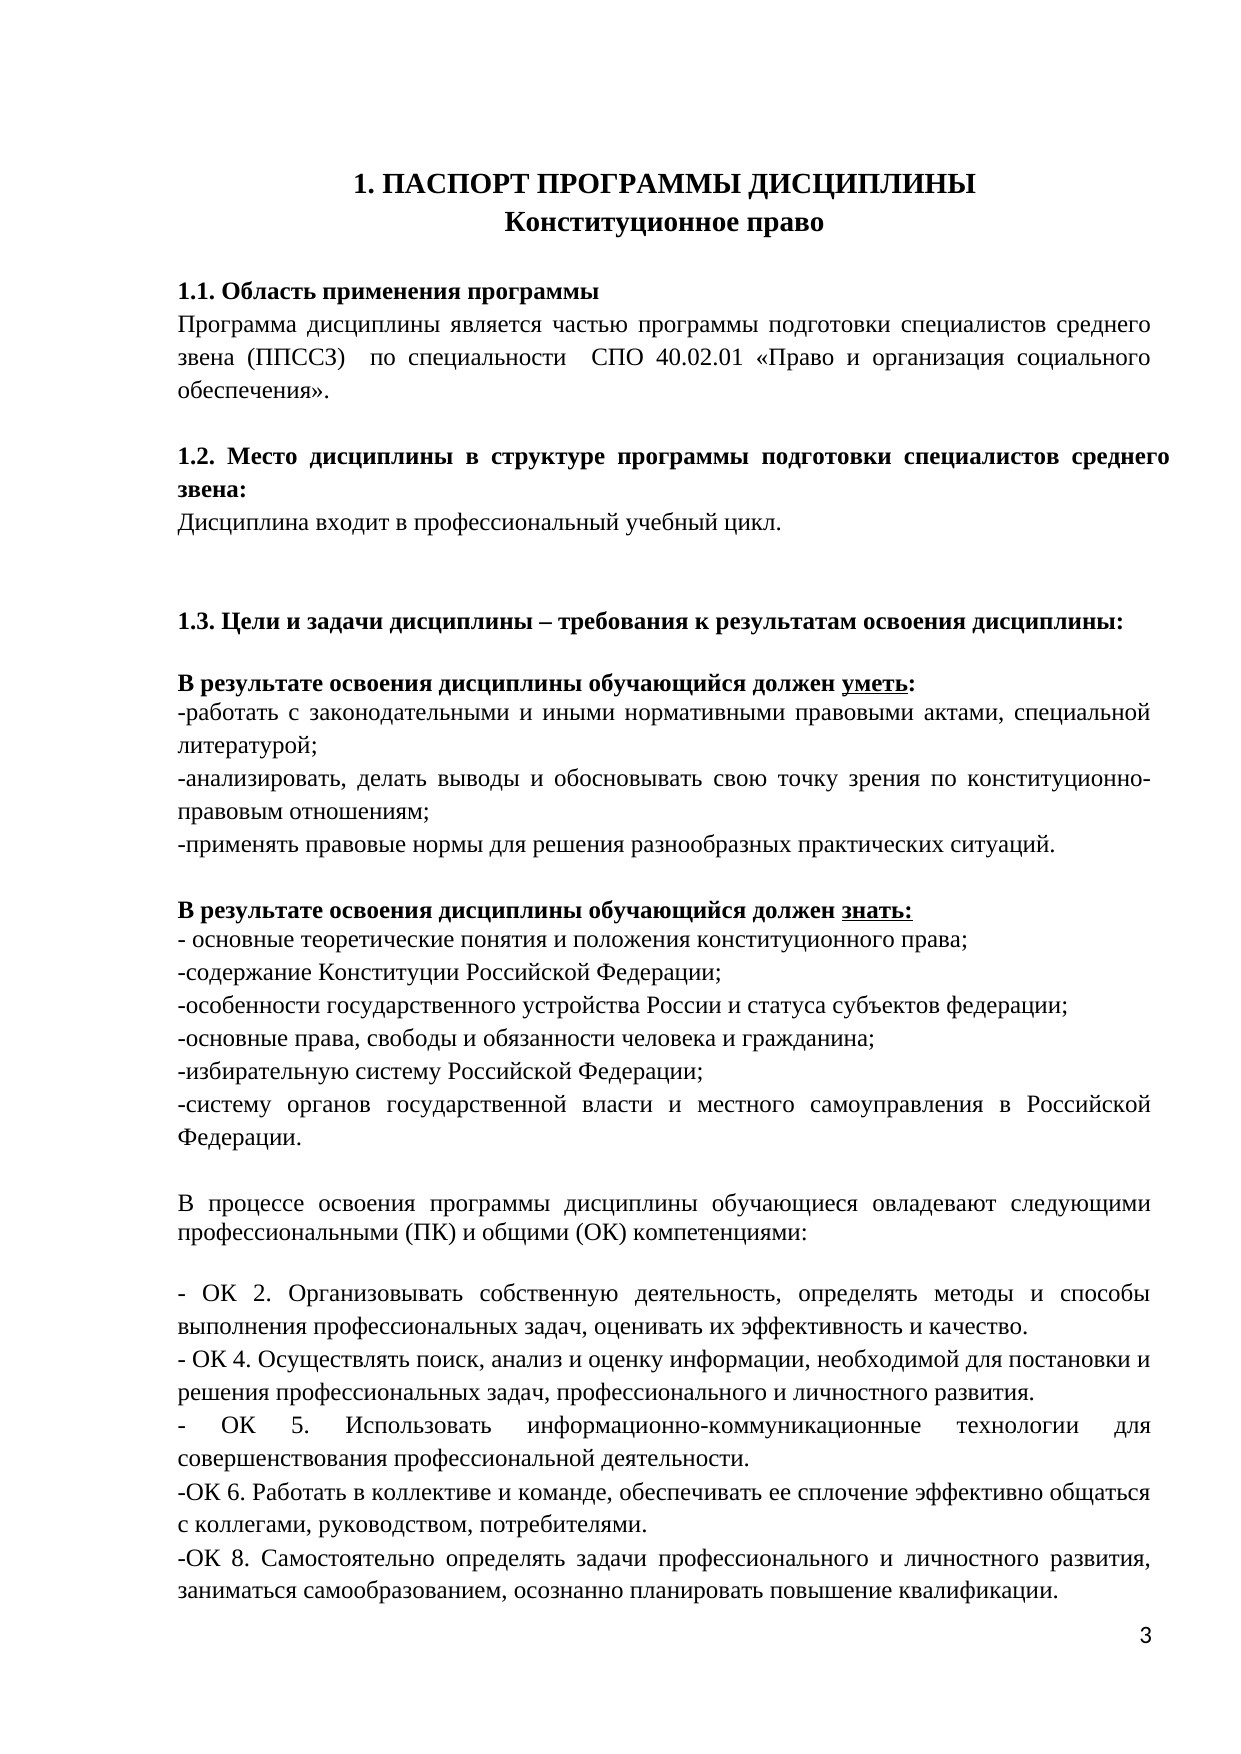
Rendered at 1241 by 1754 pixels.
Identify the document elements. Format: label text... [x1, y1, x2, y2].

text -систему органов государственной власти и местного самоуправления в Российской Федерации. [177, 1089, 1152, 1151]
text -особенности государственного устройства России и статуса субъектов федерации; [177, 990, 1152, 1018]
text В результате освоения дисциплины обучающийся должен знать: [177, 895, 1152, 924]
text -содержание Конституции Российской Федерации; [177, 957, 1152, 986]
text 1.1. Область применения программы [177, 276, 1171, 305]
text 1. ПАСПОРТ ПРОГРАММЫ ДИСЦИПЛИНЫ [177, 166, 1152, 199]
text -ОК 8. Самостоятельно определять задачи профессионального и личностного развития, заниматься самообразованием, осознанно планировать повышение квалификации. [177, 1543, 1152, 1604]
text -ОК 6. Работать в коллективе и команде, обеспечивать ее сплочение эффективно общаться с коллегами, руководством, потребителями. [177, 1477, 1152, 1538]
text -избирательную систему Российской Федерации; [177, 1056, 1152, 1084]
text - основные теоретические понятия и положения конституционного права; [177, 924, 1152, 952]
text Программа дисциплины является частью программы подготовки специалистов среднего звена (ППССЗ) по специальности СПО 40.02.01 «Право и организация социального обеспечения». [177, 309, 1152, 404]
text 1.3. Цели и задачи дисциплины – требования к результатам освоения дисциплины: [177, 606, 1152, 635]
text - ОК 2. Организовывать собственную деятельность, определять методы и способы выполнения профессиональных задач, оценивать их эффективность и качество. [177, 1278, 1152, 1340]
text В результате освоения дисциплины обучающийся должен уметь: [177, 668, 1152, 697]
text -анализировать, делать выводы и обосновывать свою точку зрения по конституционно-правовым отношениям; [177, 763, 1152, 825]
text В процессе освоения программы дисциплины обучающиеся овладевают следующими профессиональными (ПК) и общими (ОК) компетенциями: [177, 1188, 1152, 1245]
text -основные права, свободы и обязанности человека и гражданина; [177, 1023, 1152, 1052]
text Конституционное право [177, 204, 1152, 238]
text -применять правовые нормы для решения разнообразных практических ситуаций. [177, 829, 1152, 858]
text Дисциплина входит в профессиональный учебный цикл. [177, 507, 1171, 536]
text - ОК 4. Осуществлять поиск, анализ и оценку информации, необходимой для постановки и решения профессиональных задач, профессионального и личностного развития. [177, 1344, 1152, 1406]
text -работать с законодательными и иными нормативными правовыми актами, специальной литературой; [177, 697, 1152, 759]
text - ОК 5. Использовать информационно-коммуникационные технологии для совершенствования профессиональной деятельности. [177, 1411, 1152, 1472]
text 1.2. Место дисциплины в структуре программы подготовки специалистов среднего звена: [177, 441, 1171, 503]
